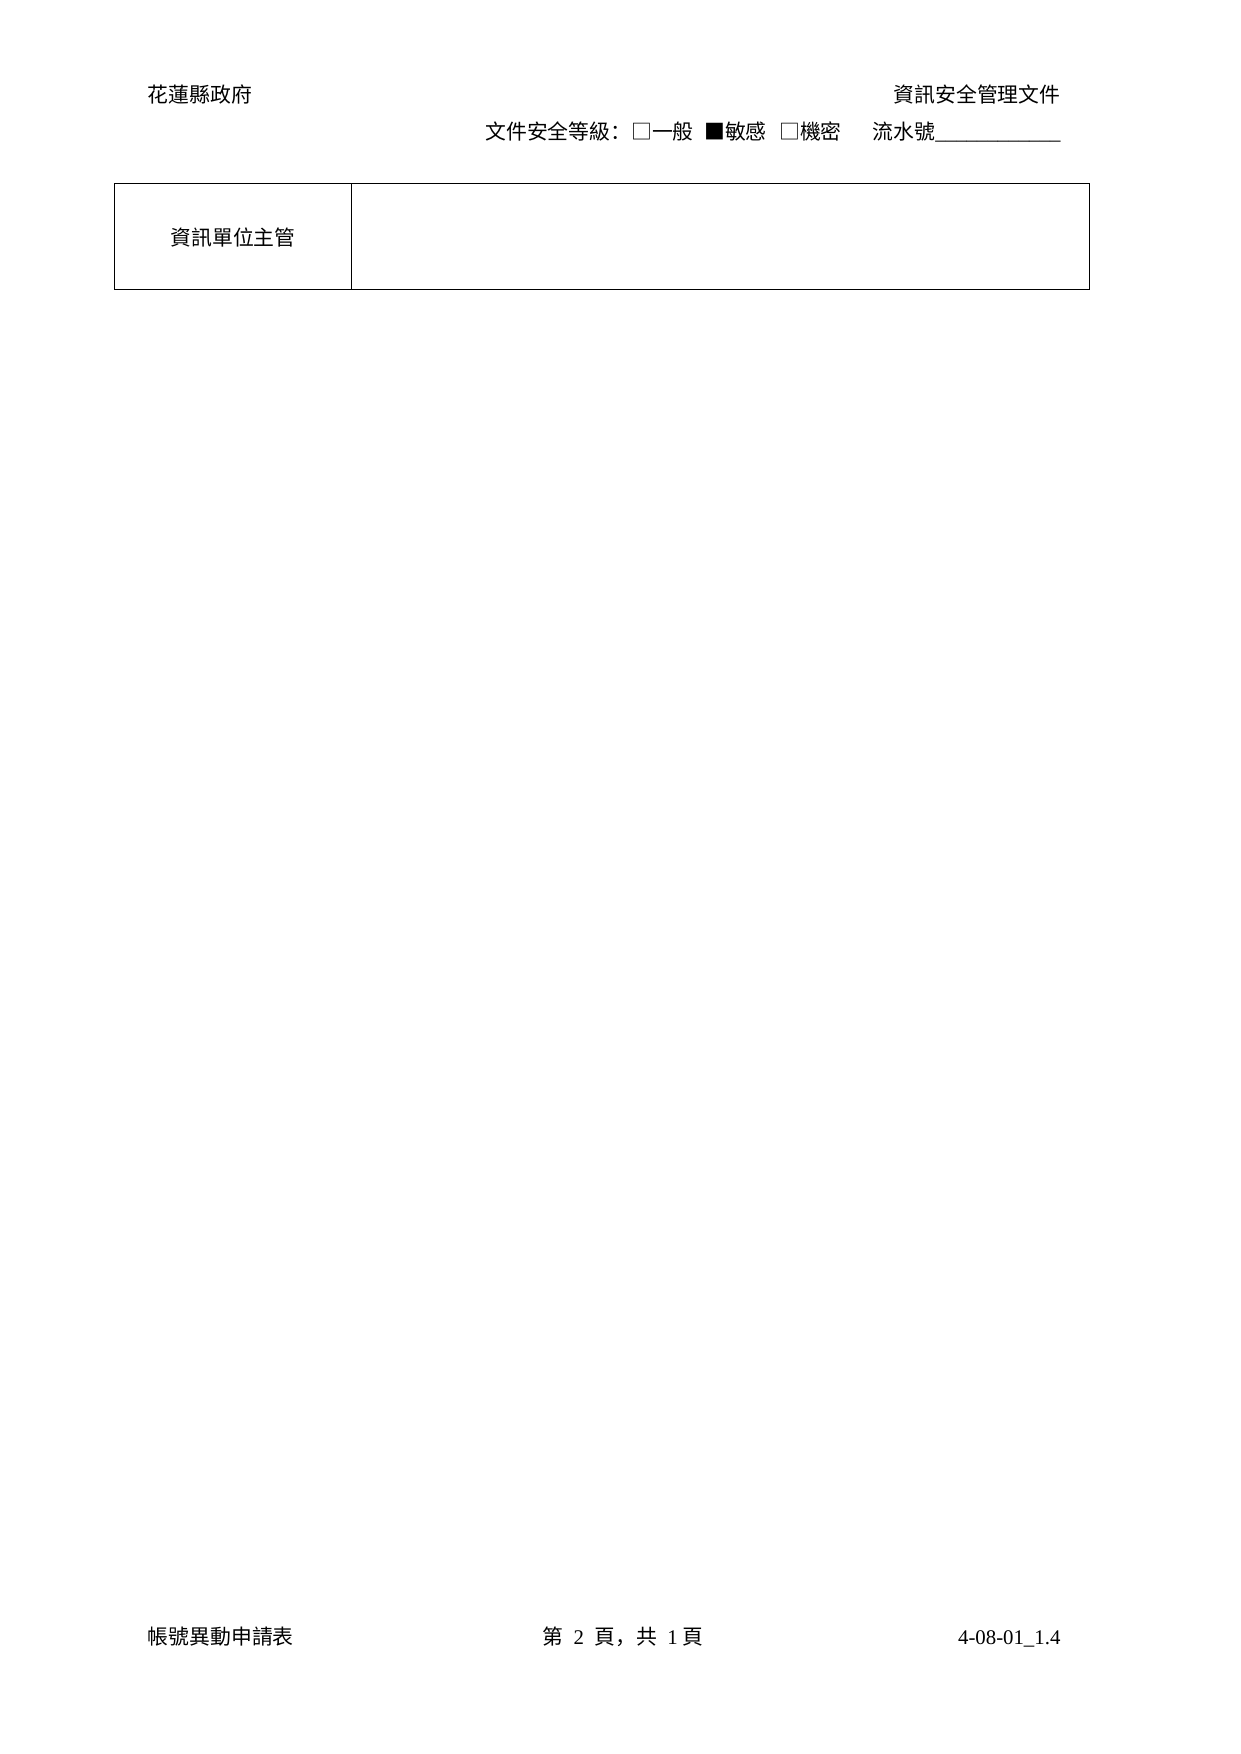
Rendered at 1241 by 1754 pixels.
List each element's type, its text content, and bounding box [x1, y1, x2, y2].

table_cell 資訊單位主管 [115, 184, 351, 289]
table_cell [352, 184, 1089, 289]
